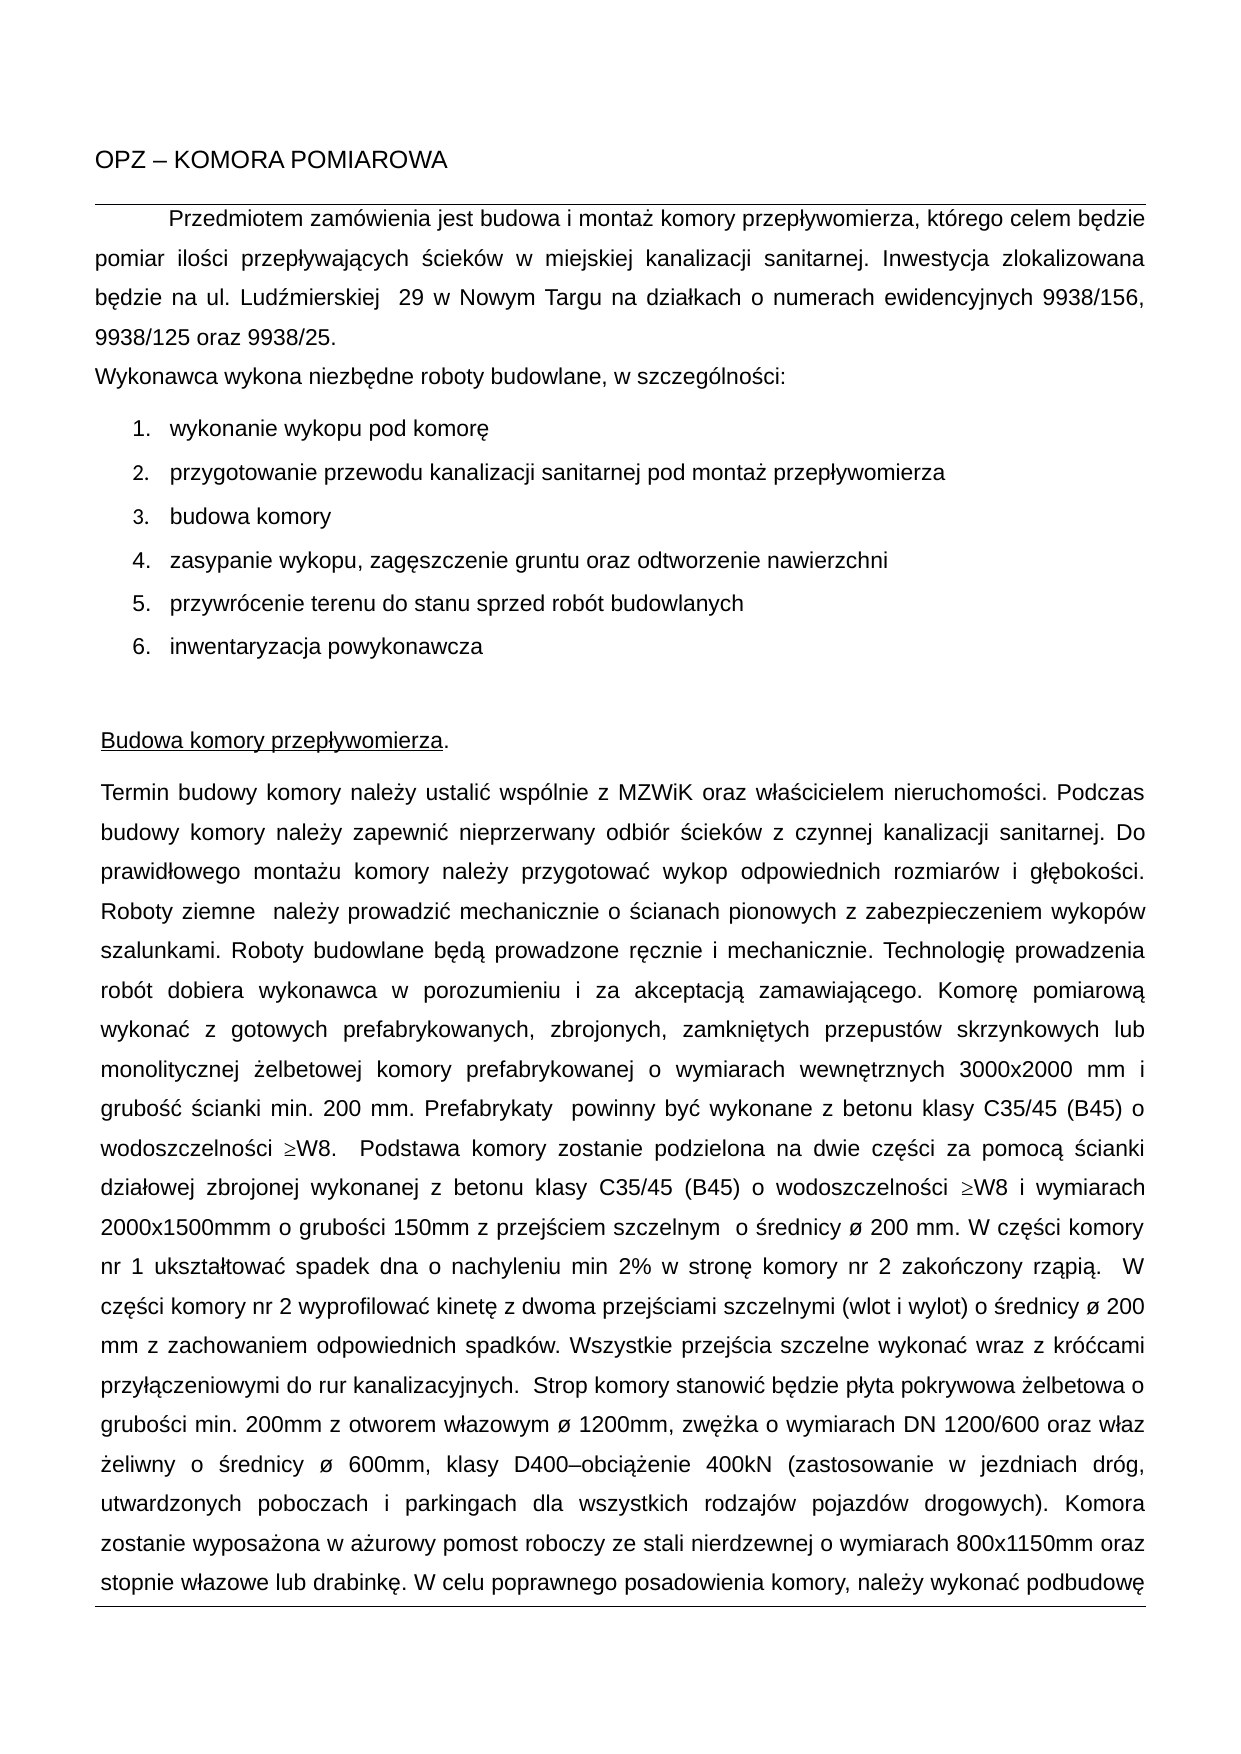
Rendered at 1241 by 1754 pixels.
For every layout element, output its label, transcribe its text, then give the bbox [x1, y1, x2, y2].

text Budowa komory przepływomierza. [100, 727, 1146, 754]
list przywrócenie terenu do stanu sprzed robót budowlanych [132, 590, 1146, 616]
list inwentaryzacja powykonawcza [132, 633, 1146, 659]
list zasypanie wykopu, zagęszczenie gruntu oraz odtworzenie nawierzchni [132, 547, 1146, 573]
text Przedmiotem zamówienia jest budowa i montaż komory przepływomierza, którego celem będzie pomiar ilości przepływających ścieków w miejskiej kanalizacji sanitarnej. Inwestycja zlokalizowana będzie na ul. Ludźmierskiej 29 w Nowym Targu na działkach o numerach ewidencyjnych 9938/156, 9938/125 oraz 9938/25. [94, 205, 1146, 350]
list wykonanie wykopu pod komorę [132, 415, 1146, 441]
text Wykonawca wykona niezbędne roboty budowlane, w szczególności: [94, 363, 1146, 389]
text Termin budowy komory należy ustalić wspólnie z MZWiK oraz właścicielem nieruchomości. Podczas budowy komory należy zapewnić nieprzerwany odbiór ścieków z czynnej kanalizacji sanitarnej. Do prawidłowego montażu komory należy przygotować wykop odpowiednich rozmiarów i głębokości. Roboty ziemne należy prowadzić mechanicznie o ścianach pionowych z zabezpieczeniem wykopów szalunkami. Roboty budowlane będą prowadzone ręcznie i mechanicznie. Technologię prowadzenia robót dobiera wykonawca w porozumieniu i za akceptacją zamawiającego. Komorę pomiarową wykonać z gotowych prefabrykowanych, zbrojonych, zamkniętych przepustów skrzynkowych lub monolitycznej żelbetowej komory prefabrykowanej o wymiarach wewnętrznych 3000x2000 mm i grubość ścianki min. 200 mm. Prefabrykaty powinny być wykonane z betonu klasy C35/45 (B45) o wodoszczelności ≥W8. Podstawa komory zostanie podzielona na dwie części za pomocą ścianki działowej zbrojonej wykonanej z betonu klasy C35/45 (B45) o wodoszczelności ≥W8 i wymiarach 2000x1500mmm o grubości 150mm z przejściem szczelnym o średnicy ø 200 mm. W części komory nr 1 ukształtować spadek dna o nachyleniu min 2% w stronę komory nr 2 zakończony rząpią. W części komory nr 2 wyprofilować kinetę z dwoma przejściami szczelnymi (wlot i wylot) o średnicy ø 200 mm z zachowaniem odpowiednich spadków. Wszystkie przejścia szczelne wykonać wraz z króćcami przyłączeniowymi do rur kanalizacyjnych. Strop komory stanowić będzie płyta pokrywowa żelbetowa o grubości min. 200mm z otworem włazowym ø 1200mm, zwężka o wymiarach DN 1200/600 oraz właz żeliwny o średnicy ø 600mm, klasy D400–obciążenie 400kN (zastosowanie w jezdniach dróg, utwardzonych poboczach i parkingach dla wszystkich rodzajów pojazdów drogowych). Komora zostanie wyposażona w ażurowy pomost roboczy ze stali nierdzewnej o wymiarach 800x1150mm oraz stopnie włazowe lub drabinkę. W celu poprawnego posadowienia komory, należy wykonać podbudowę [100, 779, 1146, 1595]
list budowa komory [132, 502, 1146, 531]
list przygotowanie przewodu kanalizacji sanitarnej pod montaż przepływomierza [132, 458, 1146, 486]
